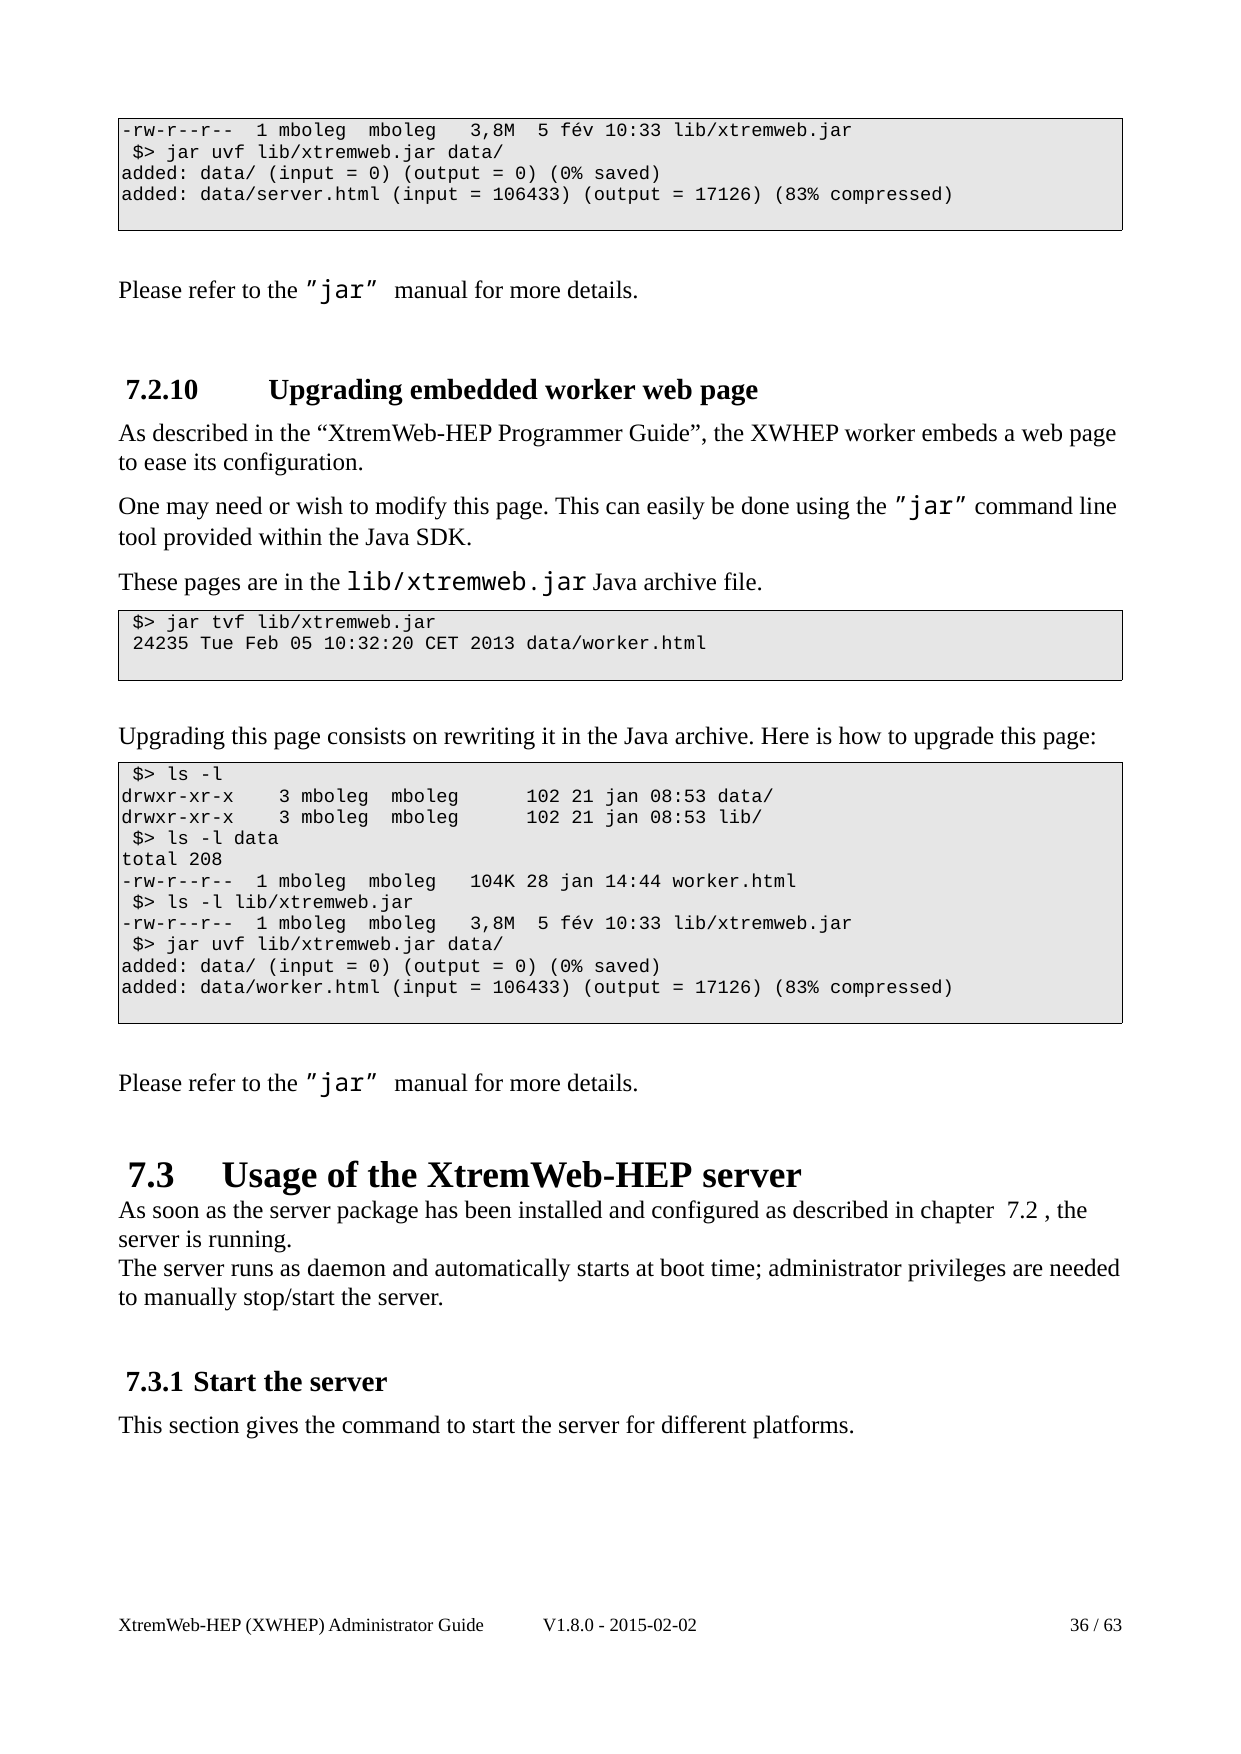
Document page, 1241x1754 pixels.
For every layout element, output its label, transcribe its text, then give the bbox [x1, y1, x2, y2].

text Please refer to the ”jar” manual for more details. [118, 272, 1122, 306]
text $> ls -l data [119, 826, 1122, 847]
text total 208 [119, 847, 1122, 868]
subtitle Start the server [118, 1364, 1122, 1398]
text drwxr-xr-x 3 mboleg mboleg 102 21 jan 08:53 lib/ [119, 805, 1122, 826]
text added: data/ (input = 0) (output = 0) (0% saved) [119, 161, 1122, 182]
text $> ls -l [119, 763, 1122, 783]
text Please refer to the ”jar” manual for more details. [118, 1064, 1122, 1098]
subtitle Usage of the XtremWeb-HEP server [118, 1152, 1122, 1195]
text $> ls -l lib/xtremweb.jar [119, 890, 1122, 911]
text added: data/worker.html (input = 106433) (output = 17126) (83% compressed) [119, 975, 1122, 996]
text As soon as the server package has been installed and configured as described in chapter 7.2, the server is running. [118, 1195, 1122, 1253]
text 24235 Tue Feb 05 10:32:20 CET 2013 data/worker.html [119, 631, 1122, 652]
text The server runs as daemon and automatically starts at boot time; administrator privileges are needed to manually stop/start the server. [118, 1253, 1122, 1310]
text drwxr-xr-x 3 mboleg mboleg 102 21 jan 08:53 data/ [119, 783, 1122, 805]
text -rw-r--r-- 1 mboleg mboleg 3,8M 5 fév 10:33 lib/xtremweb.jar [119, 911, 1122, 932]
text One may need or wish to modify this page. This can easily be done using the ”jar” command line tool provided within the Java SDK. [118, 488, 1122, 551]
text added: data/server.html (input = 106433) (output = 17126) (83% compressed) [119, 182, 1122, 203]
text -rw-r--r-- 1 mboleg mboleg 3,8M 5 fév 10:33 lib/xtremweb.jar [119, 119, 1122, 139]
text $> jar tvf lib/xtremweb.jar [119, 611, 1122, 631]
text $> jar uvf lib/xtremweb.jar data/ [119, 932, 1122, 953]
text Upgrading this page consists on rewriting it in the Java archive. Here is how to upgrade this page: [118, 721, 1122, 750]
text As described in the “XtremWeb-HEP Programmer Guide”, the XWHEP worker embeds a web page to ease its configuration. [118, 418, 1122, 476]
text $> jar uvf lib/xtremweb.jar data/ [119, 139, 1122, 161]
text added: data/ (input = 0) (output = 0) (0% saved) [119, 953, 1122, 975]
text These pages are in the lib/xtremweb.jar Java archive file. [118, 563, 1122, 597]
text -rw-r--r-- 1 mboleg mboleg 104K 28 jan 14:44 worker.html [119, 868, 1122, 890]
text This section gives the command to start the server for different platforms. [118, 1410, 1122, 1439]
subtitle Upgrading embedded worker web page [118, 372, 1122, 406]
